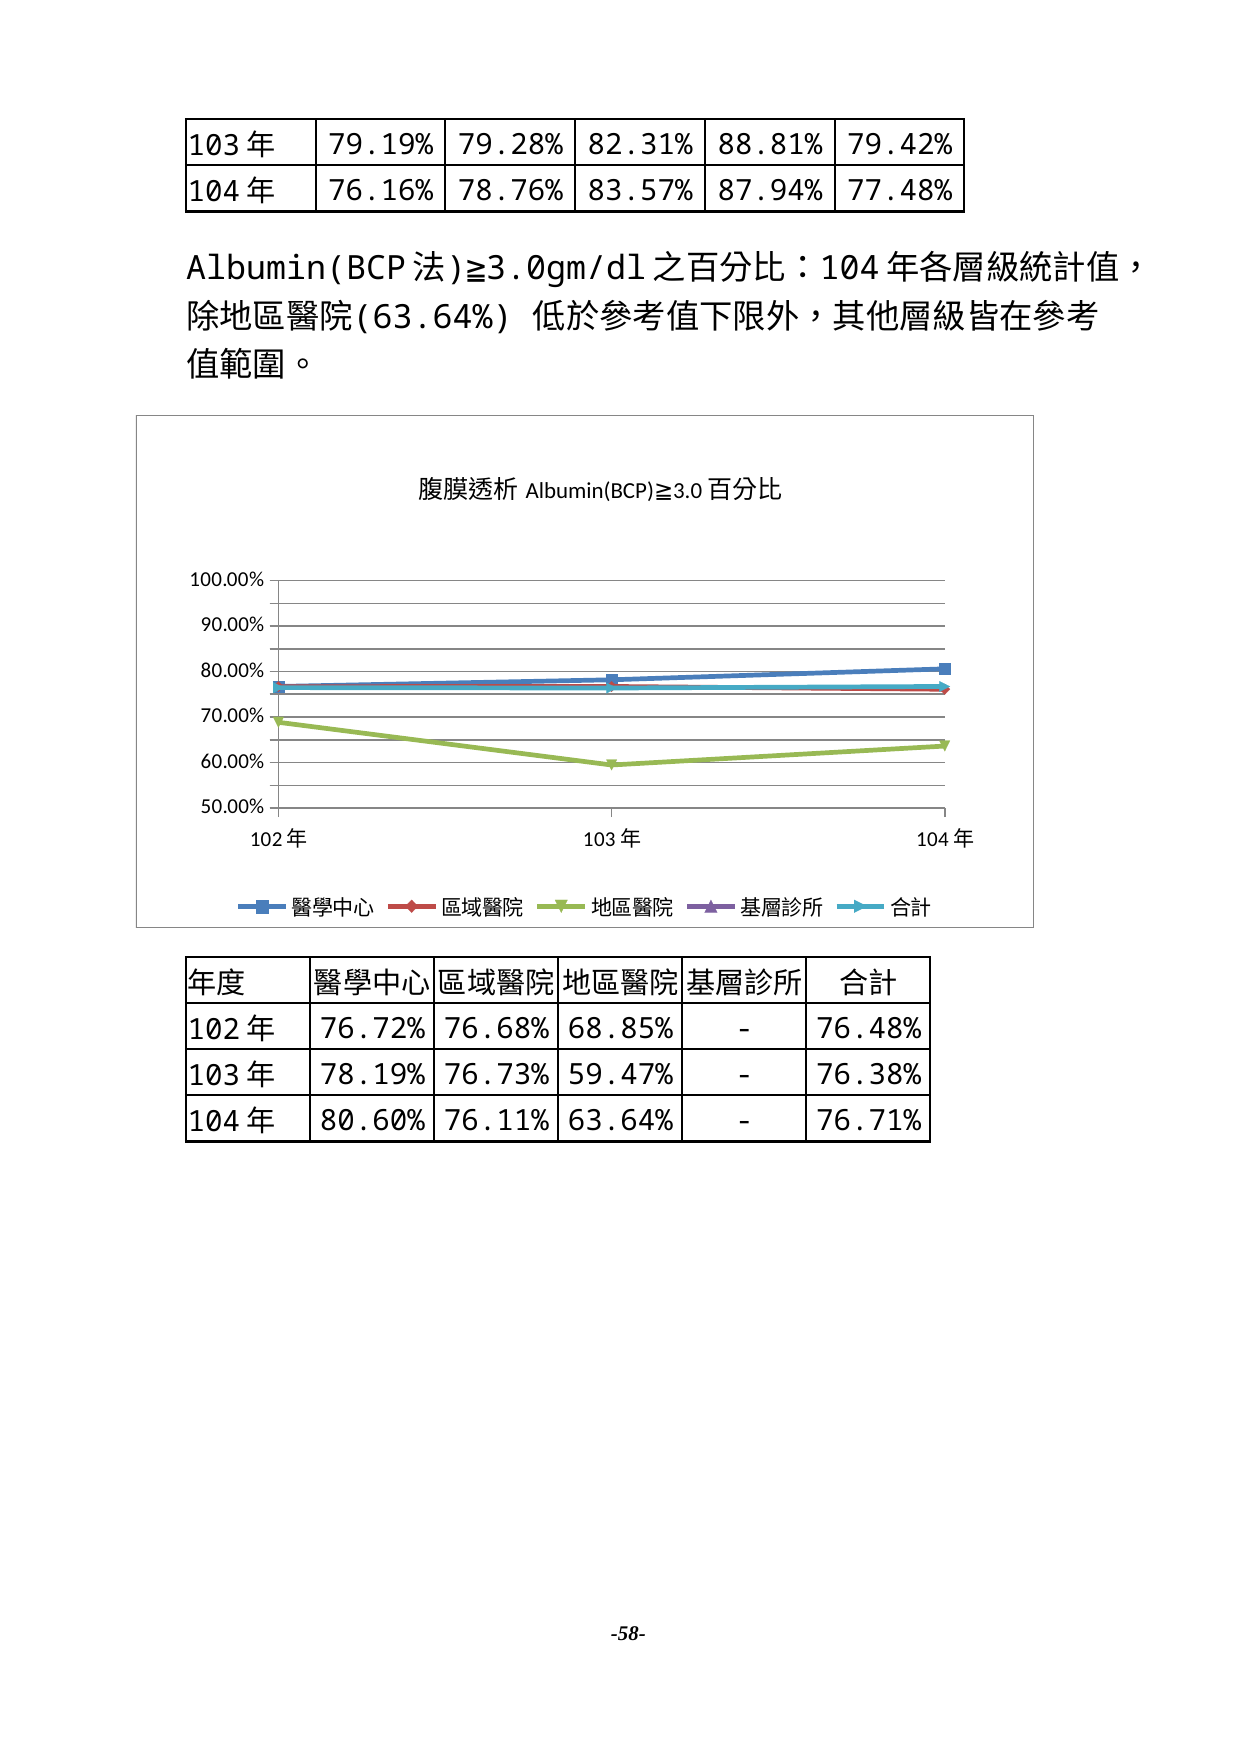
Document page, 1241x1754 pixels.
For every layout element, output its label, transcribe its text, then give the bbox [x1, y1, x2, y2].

table_cell 79.42% [836, 120, 963, 164]
table_header 年度 [187, 958, 309, 1002]
table_cell 88.81% [706, 120, 834, 164]
table_cell 79.19% [317, 120, 444, 164]
table_header 合計 [807, 958, 929, 1002]
table_header 基層診所 [683, 958, 805, 1002]
table_cell 68.85% [559, 1004, 681, 1048]
table_cell 77.48% [836, 166, 963, 210]
table_header 區域醫院 [435, 958, 557, 1002]
table_cell 103年 [187, 1050, 309, 1094]
table_cell 76.11% [435, 1096, 557, 1140]
table_cell 87.94% [706, 166, 834, 210]
table_cell 76.16% [317, 166, 444, 210]
table_cell 78.76% [446, 166, 574, 210]
table_header 醫學中心 [311, 958, 433, 1002]
text Albumin(BCP法)≧3.0gm/dl之百分比：104年各層級統計值，除地區醫院(63.64%) 低於參考值下限外，其他層級皆在參考值範圍。 [186, 241, 1122, 386]
table_cell 63.64% [559, 1096, 681, 1140]
table_cell - [683, 1004, 805, 1048]
table_cell - [683, 1096, 805, 1140]
table_cell 103年 [187, 120, 315, 164]
table_cell 78.19% [311, 1050, 433, 1094]
table_cell - [683, 1050, 805, 1094]
table_cell 76.48% [807, 1004, 929, 1048]
table_cell 76.73% [435, 1050, 557, 1094]
table_cell 76.71% [807, 1096, 929, 1140]
table_cell 76.38% [807, 1050, 929, 1094]
table_cell 79.28% [446, 120, 574, 164]
table_cell 76.68% [435, 1004, 557, 1048]
table_cell 80.60% [311, 1096, 433, 1140]
table_header 地區醫院 [559, 958, 681, 1002]
table_cell 59.47% [559, 1050, 681, 1094]
table_cell 102年 [187, 1004, 309, 1048]
table_cell 104年 [187, 1096, 309, 1140]
table_cell 83.57% [576, 166, 704, 210]
table_cell 82.31% [576, 120, 704, 164]
table_cell 104年 [187, 166, 315, 210]
table_cell 76.72% [311, 1004, 433, 1048]
